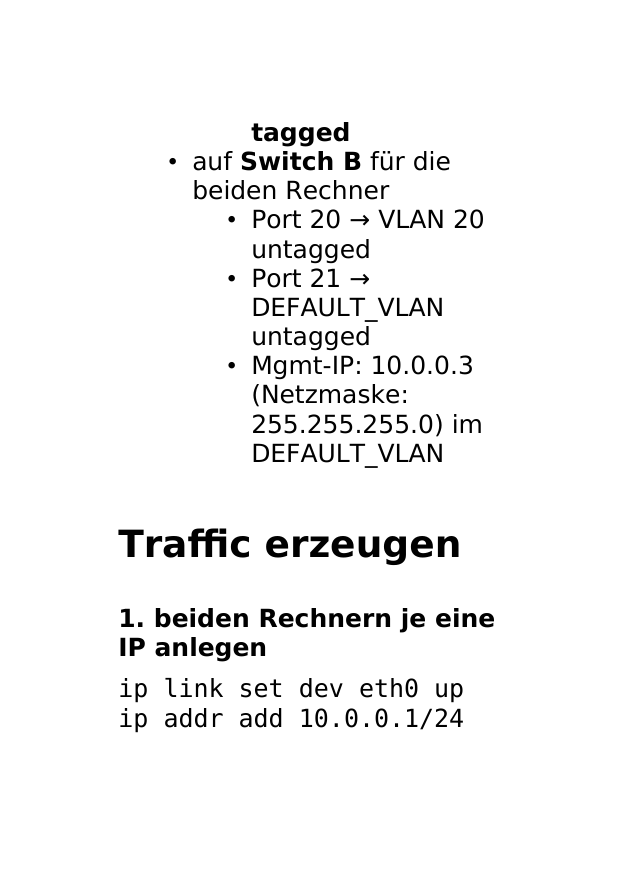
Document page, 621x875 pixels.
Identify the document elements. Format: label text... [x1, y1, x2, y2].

list Mgmt-IP: 10.0.0.3 (Netzmaske: 255.255.255.0) im DEFAULT_VLAN [236, 351, 502, 468]
list Port 21 → DEFAULT_VLAN untagged [236, 264, 502, 351]
list tagged [236, 118, 502, 147]
list auf Switch B für die beiden Rechner [177, 147, 502, 206]
subtitle Traffic erzeugen [118, 523, 502, 566]
list Port 20 → VLAN 20 untagged [236, 206, 502, 264]
subtitle 1. beiden Rechnern je eine IP anlegen [118, 604, 502, 662]
text ip link set dev eth0 up ip addr add 10.0.0.1/24 [118, 674, 502, 733]
